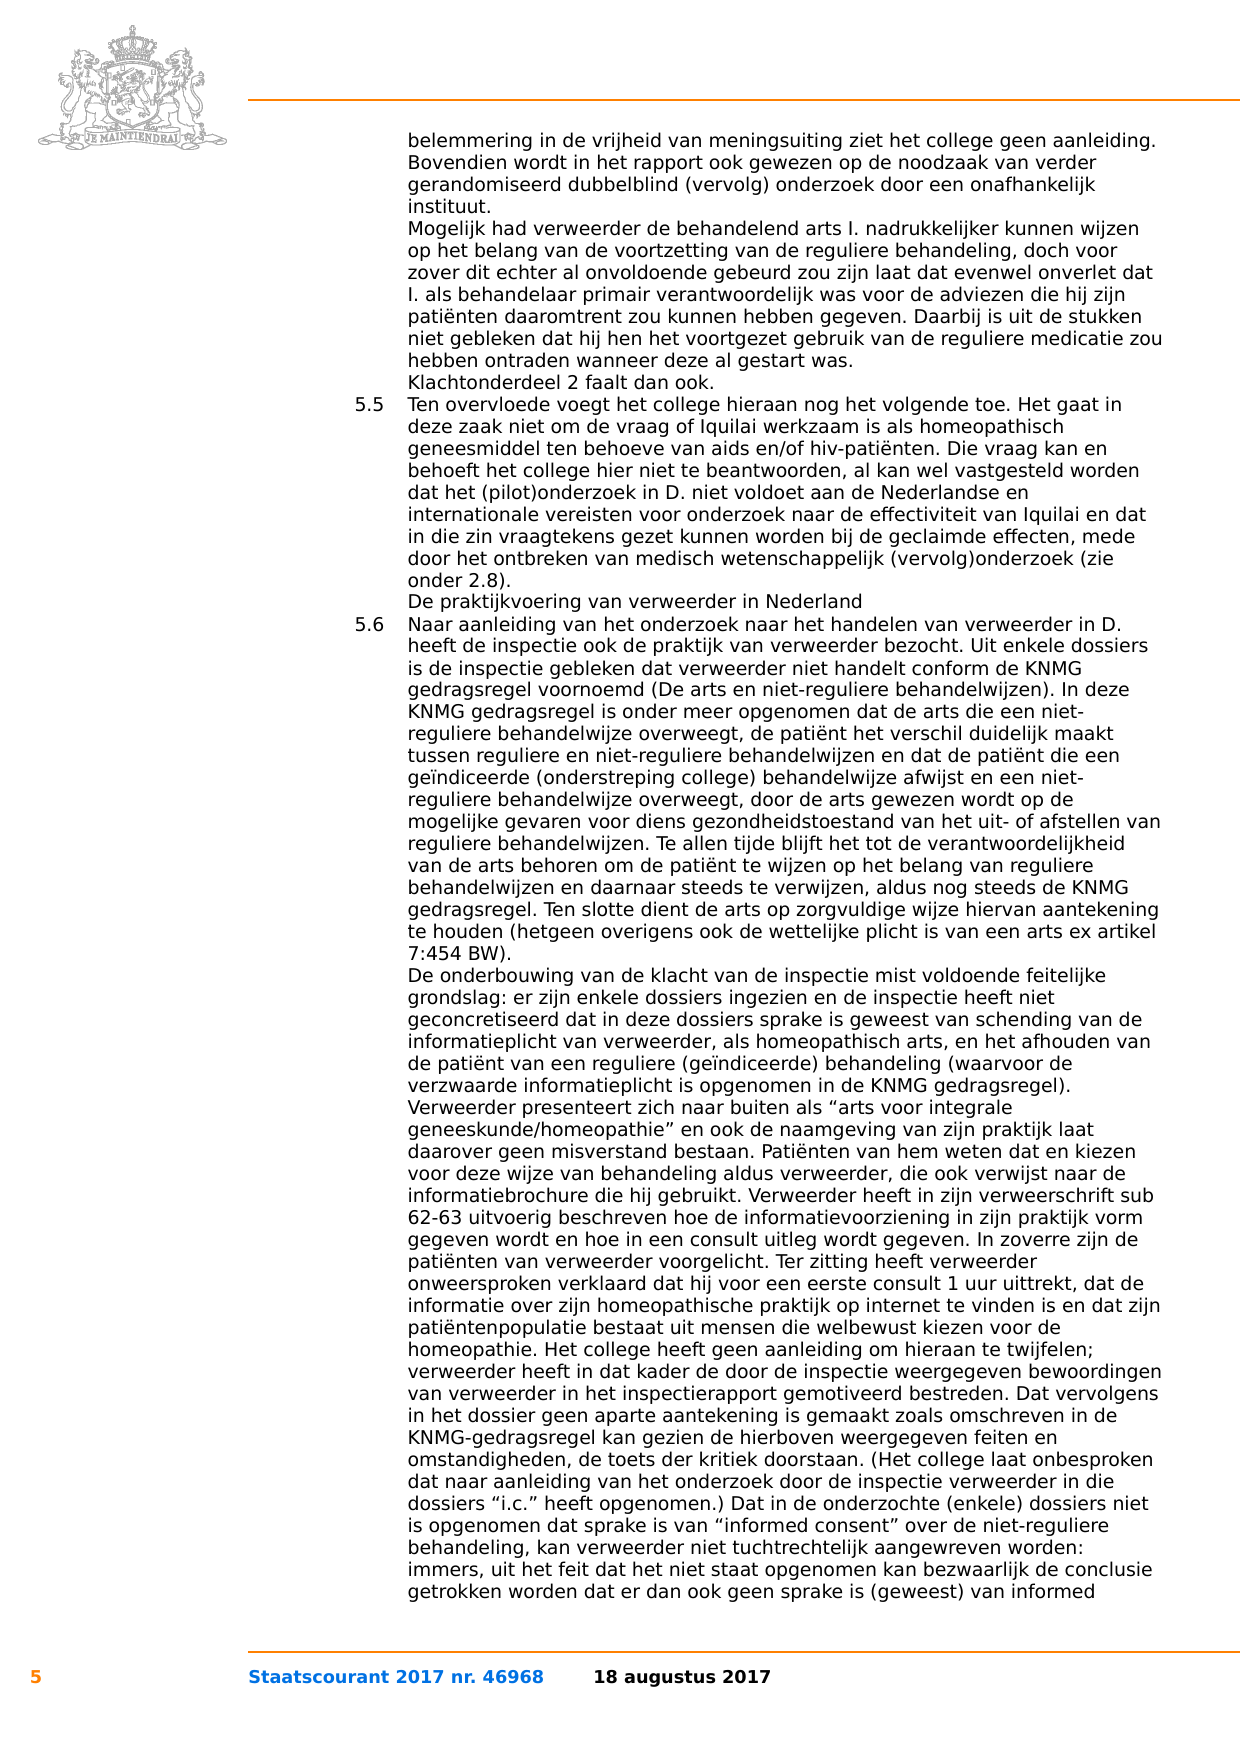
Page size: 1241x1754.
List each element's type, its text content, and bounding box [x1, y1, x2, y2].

text 5.5 Ten overvloede voegt het college hieraan nog het volgende toe. Het gaat in deze zaak niet om de vraag of Iquilai werkzaam is als homeopathisch geneesmiddel ten behoeve van aids en/of hiv-patiënten. Die vraag kan en behoeft het college hier niet te beantwoorden, al kan wel vastgesteld worden dat het (pilot)onderzoek in D. niet voldoet aan de Nederlandse en internationale vereisten voor onderzoek naar de effectiviteit van Iquilai en dat in die zin vraagtekens gezet kunnen worden bij de geclaimde effecten, mede door het ontbreken van medisch wetenschappelijk (vervolg)onderzoek (zie onder 2.8). [354, 394, 1163, 591]
picture [38, 25, 227, 150]
text De onderbouwing van de klacht van de inspectie mist voldoende feitelijke grondslag: er zijn enkele dossiers ingezien en de inspectie heeft niet geconcretiseerd dat in deze dossiers sprake is geweest van schending van de informatieplicht van verweerder, als homeopathisch arts, en het afhouden van de patiënt van een reguliere (geïndiceerde) behandeling (waarvoor de verzwaarde informatieplicht is opgenomen in de KNMG gedragsregel). Verweerder presenteert zich naar buiten als “arts voor integrale geneeskunde/homeopathie” en ook de naamgeving van zijn praktijk laat daarover geen misverstand bestaan. Patiënten van hem weten dat en kiezen voor deze wijze van behandeling aldus verweerder, die ook verwijst naar de informatiebrochure die hij gebruikt. Verweerder heeft in zijn verweerschrift sub 62-63 uitvoerig beschreven hoe de informatievoorziening in zijn praktijk vorm gegeven wordt en hoe in een consult uitleg wordt gegeven. In zoverre zijn de patiënten van verweerder voorgelicht. Ter zitting heeft verweerder onweersproken verklaard dat hij voor een eerste consult 1 uur uittrekt, dat de informatie over zijn homeopathische praktijk op internet te vinden is en dat zijn patiëntenpopulatie bestaat uit mensen die welbewust kiezen voor de homeopathie. Het college heeft geen aanleiding om hieraan te twijfelen; verweerder heeft in dat kader de door de inspectie weergegeven bewoordingen van verweerder in het inspectierapport gemotiveerd bestreden. Dat vervolgens in het dossier geen aparte aantekening is gemaakt zoals omschreven in de KNMG-gedragsregel kan gezien de hierboven weergegeven feiten en omstandigheden, de toets der kritiek doorstaan. (Het college laat onbesproken dat naar aanleiding van het onderzoek door de inspectie verweerder in die dossiers “i.c.” heeft opgenomen.) Dat in de onderzochte (enkele) dossiers niet is opgenomen dat sprake is van “informed consent” over de niet-reguliere behandeling, kan verweerder niet tuchtrechtelijk aangewreven worden: immers, uit het feit dat het niet staat opgenomen kan bezwaarlijk de conclusie getrokken worden dat er dan ook geen sprake is (geweest) van informed [407, 965, 1163, 1602]
text Klachtonderdeel 2 faalt dan ook. [407, 372, 1163, 394]
text belemmering in de vrijheid van meningsuiting ziet het college geen aanleiding. Bovendien wordt in het rapport ook gewezen op de noodzaak van verder gerandomiseerd dubbelblind (vervolg) onderzoek door een onafhankelijk instituut. [407, 130, 1163, 218]
text Mogelijk had verweerder de behandelend arts I. nadrukkelijker kunnen wijzen op het belang van de voortzetting van de reguliere behandeling, doch voor zover dit echter al onvoldoende gebeurd zou zijn laat dat evenwel onverlet dat I. als behandelaar primair verantwoordelijk was voor de adviezen die hij zijn patiënten daaromtrent zou kunnen hebben gegeven. Daarbij is uit de stukken niet gebleken dat hij hen het voortgezet gebruik van de reguliere medicatie zou hebben ontraden wanneer deze al gestart was. [407, 218, 1163, 372]
text 5.6 Naar aanleiding van het onderzoek naar het handelen van verweerder in D. heeft de inspectie ook de praktijk van verweerder bezocht. Uit enkele dossiers is de inspectie gebleken dat verweerder niet handelt conform de KNMG gedragsregel voornoemd (De arts en niet-reguliere behandelwijzen). In deze KNMG gedragsregel is onder meer opgenomen dat de arts die een niet-reguliere behandelwijze overweegt, de patiënt het verschil duidelijk maakt tussen reguliere en niet-reguliere behandelwijzen en dat de patiënt die een geïndiceerde (onderstreping college) behandelwijze afwijst en een niet-reguliere behandelwijze overweegt, door de arts gewezen wordt op de mogelijke gevaren voor diens gezondheidstoestand van het uit- of afstellen van reguliere behandelwijzen. Te allen tijde blijft het tot de verantwoordelijkheid van de arts behoren om de patiënt te wijzen op het belang van reguliere behandelwijzen en daarnaar steeds te verwijzen, aldus nog steeds de KNMG gedragsregel. Ten slotte dient de arts op zorgvuldige wijze hiervan aantekening te houden (hetgeen overigens ook de wettelijke plicht is van een arts ex artikel 7:454 BW). [354, 613, 1163, 965]
text De praktijkvoering van verweerder in Nederland [407, 591, 1163, 613]
